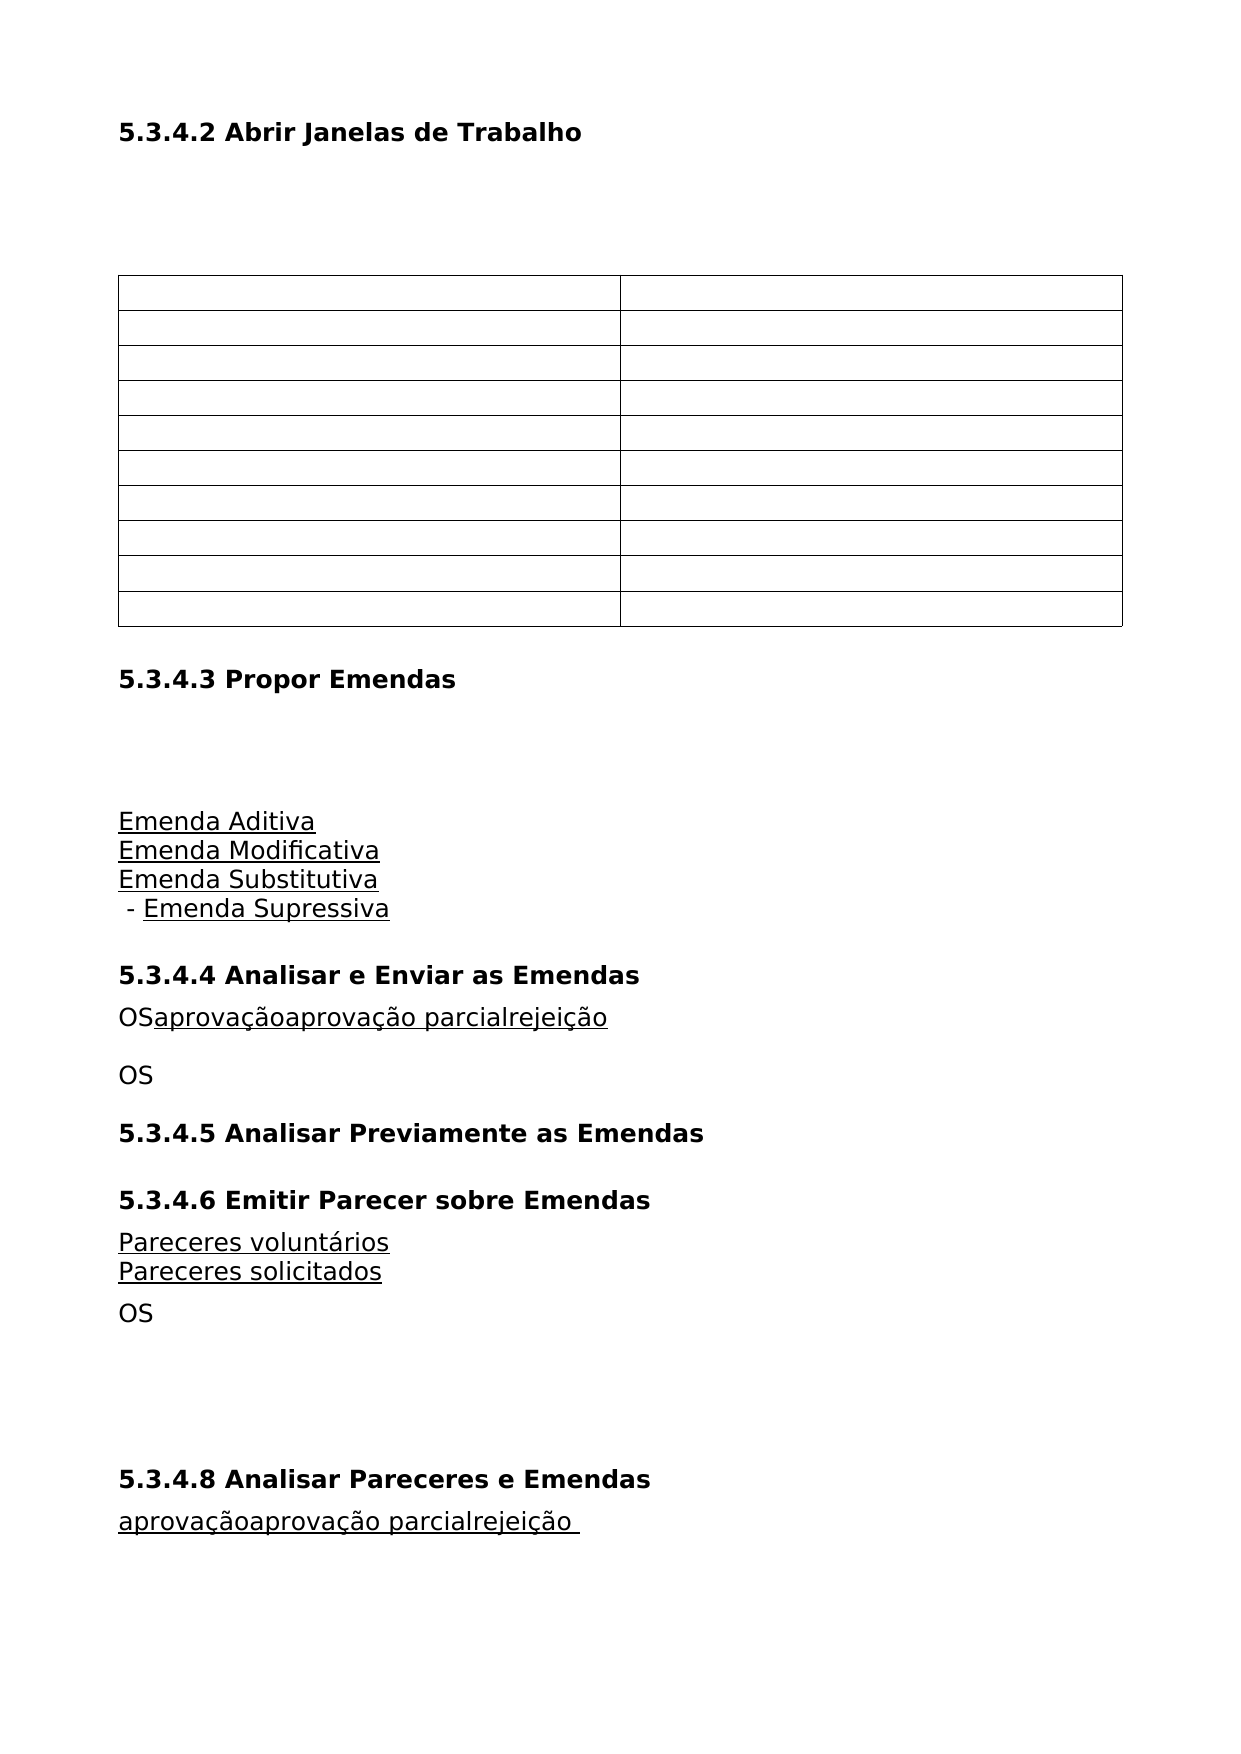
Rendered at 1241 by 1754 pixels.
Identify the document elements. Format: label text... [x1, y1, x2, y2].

table_cell [621, 486, 1122, 520]
table_cell [119, 346, 620, 380]
table_cell [621, 556, 1122, 591]
text OSaprovaçãoaprovação parcialrejeição OS 5.3.4.5 Analisar Previamente as Emendas [118, 1003, 1122, 1149]
text Emenda Aditiva Emenda Modificativa Emenda Substitutiva - Emenda Supressiva [118, 807, 1122, 924]
table_cell [621, 451, 1122, 485]
table_cell [119, 592, 620, 626]
table_header [621, 276, 1122, 310]
table_cell [621, 592, 1122, 626]
table_cell [621, 346, 1122, 380]
text Pareceres voluntários Pareceres solicitados [118, 1228, 1122, 1286]
subtitle 5.3.4.4 Analisar e Enviar as Emendas [118, 961, 1122, 991]
table_cell [119, 451, 620, 485]
table_cell [119, 311, 620, 345]
table_cell [119, 381, 620, 415]
table_cell [119, 416, 620, 450]
subtitle 5.3.4.8 Analisar Pareceres e Emendas [118, 1466, 1122, 1495]
subtitle 5.3.4.3 Propor Emendas [118, 666, 1122, 695]
table_cell [119, 521, 620, 555]
text aprovaçãoaprovação parcialrejeição [118, 1507, 1122, 1624]
table_cell [621, 311, 1122, 345]
text OS [118, 1299, 1122, 1386]
table_cell [621, 381, 1122, 415]
table_cell [119, 486, 620, 520]
subtitle 5.3.4.2 Abrir Janelas de Trabalho [118, 118, 1122, 147]
table_cell [621, 521, 1122, 555]
subtitle 5.3.4.6 Emitir Parecer sobre Emendas [118, 1186, 1122, 1216]
table_cell [119, 556, 620, 591]
table_header [119, 276, 620, 310]
table_cell [621, 416, 1122, 450]
